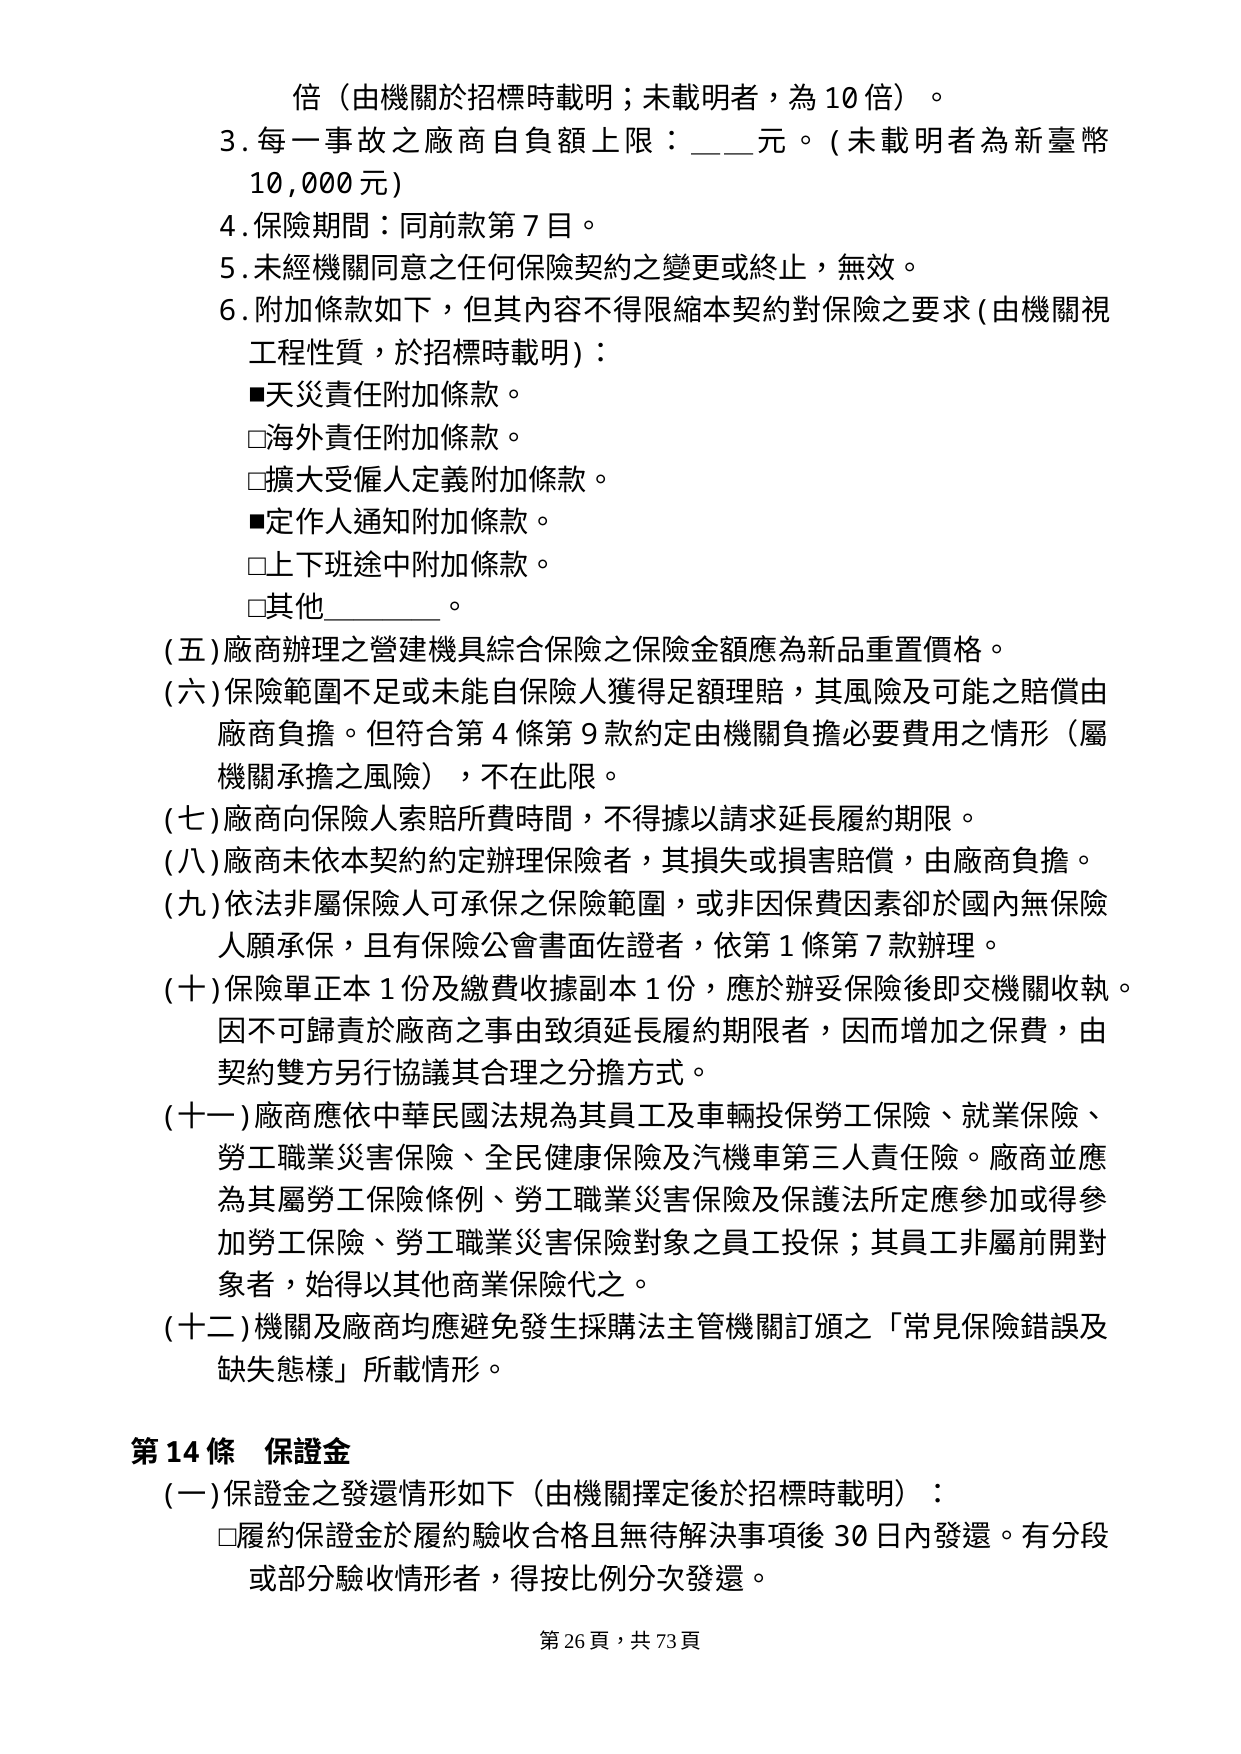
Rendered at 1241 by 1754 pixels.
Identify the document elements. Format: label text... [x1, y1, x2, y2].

text (七)廠商向保險人索賠所費時間，不得據以請求延長履約期限。 [159, 796, 1110, 838]
text (八)廠商未依本契約約定辦理保險者，其損失或損害賠償，由廠商負擔。 [159, 838, 1110, 880]
text 6.附加條款如下，但其內容不得限縮本契約對保險之要求(由機關視工程性質，於招標時載明)： [218, 287, 1110, 372]
text □其他＿＿＿＿。 [248, 584, 1110, 626]
text ■天災責任附加條款。 [248, 372, 1110, 414]
text 倍（由機關於招標時載明；未載明者，為10倍）。 [248, 75, 1110, 117]
text 第14條 保證金 [130, 1428, 1110, 1471]
text 5.未經機關同意之任何保險契約之變更或終止，無效。 [218, 244, 1110, 287]
text (六)保險範圍不足或未能自保險人獲得足額理賠，其風險及可能之賠償由廠商負擔。但符合第4條第9款約定由機關負擔必要費用之情形（屬機關承擔之風險），不在此限。 [159, 668, 1110, 796]
text 3.每一事故之廠商自負額上限：＿＿元。(未載明者為新臺幣10,000元) [218, 117, 1110, 202]
text (五)廠商辦理之營建機具綜合保險之保險金額應為新品重置價格。 [159, 626, 1110, 668]
text ■定作人通知附加條款。 [248, 499, 1110, 541]
text □擴大受僱人定義附加條款。 [248, 457, 1110, 499]
text (十)保險單正本1份及繳費收據副本1份，應於辦妥保險後即交機關收執。因不可歸責於廠商之事由致須延長履約期限者，因而增加之保費，由契約雙方另行協議其合理之分擔方式。 [159, 965, 1110, 1092]
text (十一)廠商應依中華民國法規為其員工及車輛投保勞工保險、就業保險、勞工職業災害保險、全民健康保險及汽機車第三人責任險。廠商並應為其屬勞工保險條例、勞工職業災害保險及保護法所定應參加或得參加勞工保險、勞工職業災害保險對象之員工投保；其員工非屬前開對象者，始得以其他商業保險代之。 [159, 1092, 1110, 1304]
text □上下班途中附加條款。 [248, 541, 1110, 584]
text □海外責任附加條款。 [248, 414, 1110, 457]
text (一)保證金之發還情形如下（由機關擇定後於招標時載明）： [159, 1471, 1110, 1513]
text 4.保險期間：同前款第7目。 [218, 202, 1110, 244]
text (九)依法非屬保險人可承保之保險範圍，或非因保費因素卻於國內無保險人願承保，且有保險公會書面佐證者，依第1條第7款辦理。 [159, 880, 1110, 965]
text □履約保證金於履約驗收合格且無待解決事項後30日內發還。有分段或部分驗收情形者，得按比例分次發還。 [218, 1513, 1110, 1598]
text (十二)機關及廠商均應避免發生採購法主管機關訂頒之「常見保險錯誤及缺失態樣」所載情形。 [159, 1304, 1110, 1388]
